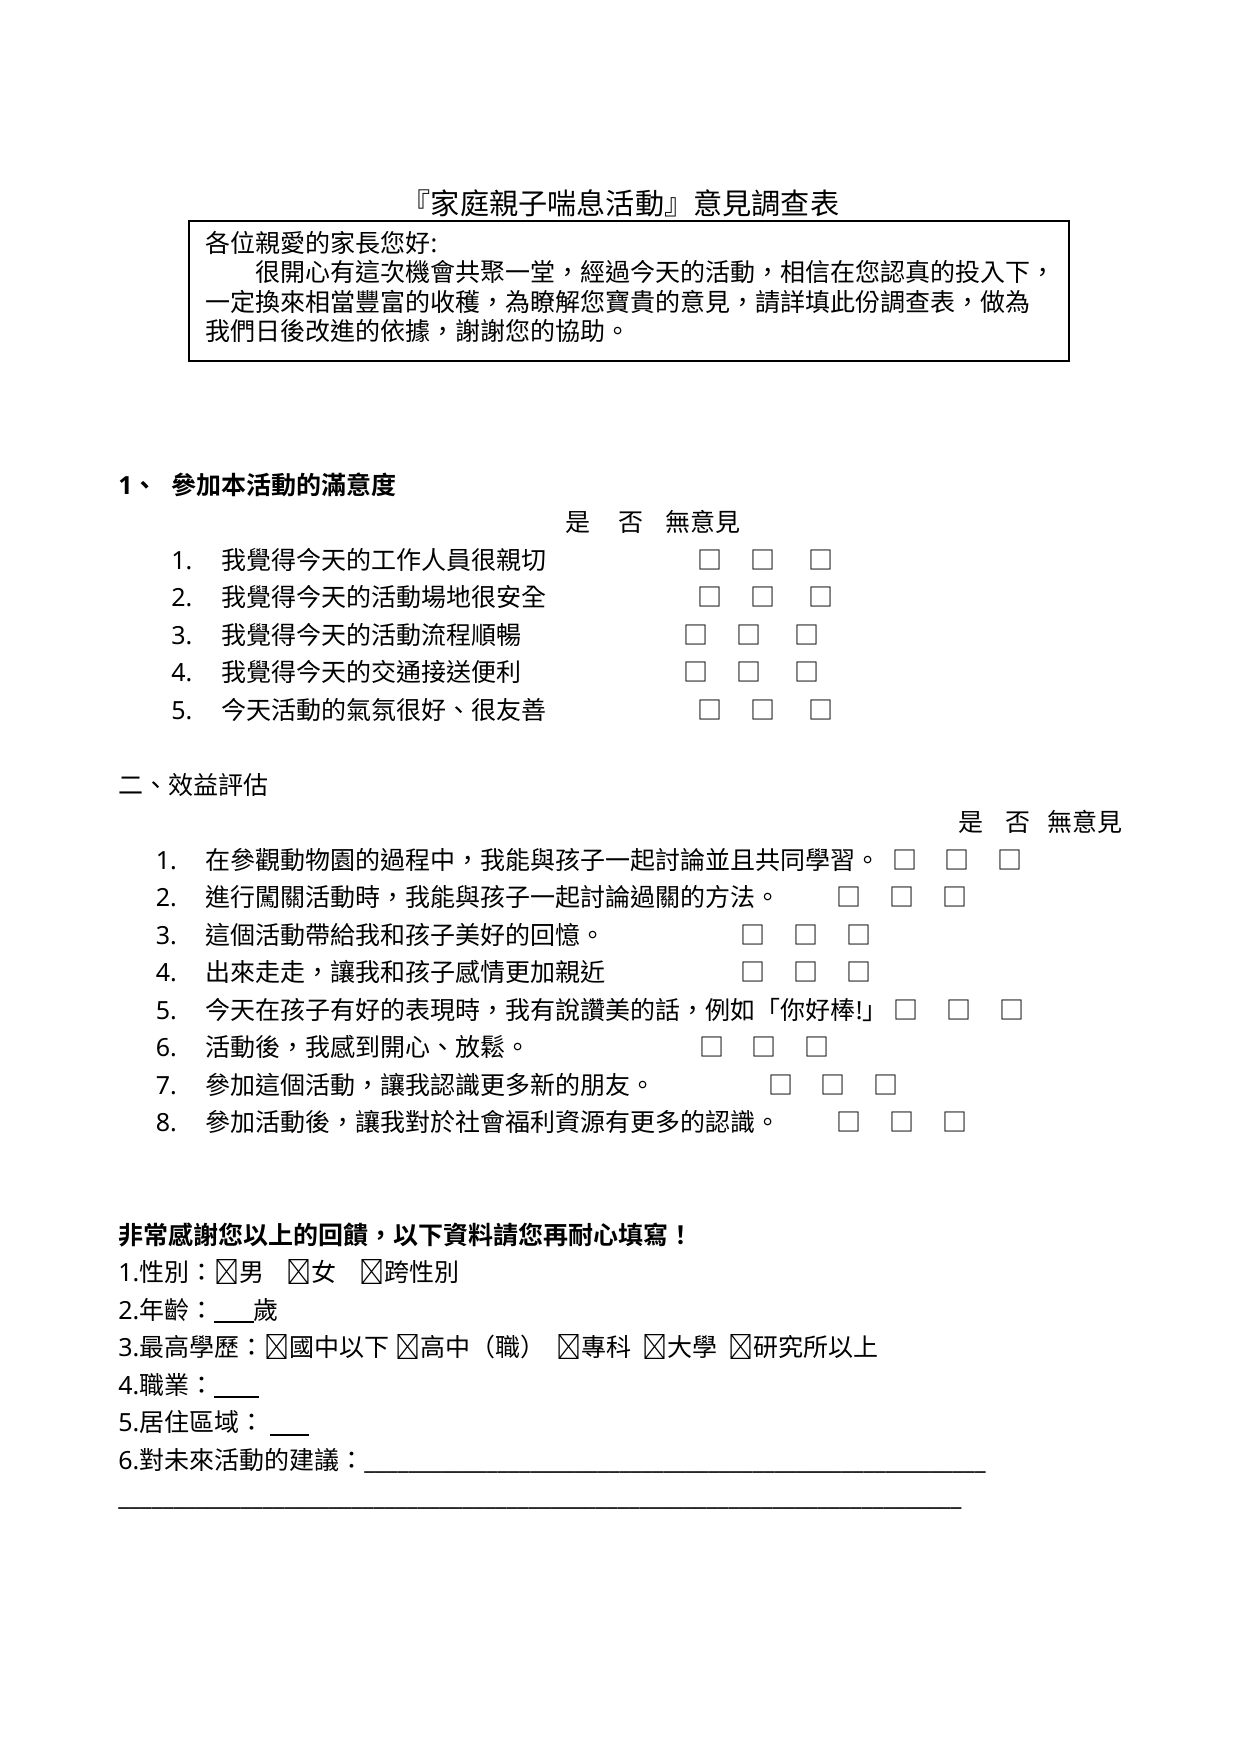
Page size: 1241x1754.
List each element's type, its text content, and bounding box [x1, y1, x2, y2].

list 參加本活動的滿意度 [118, 464, 1122, 502]
list 活動後，我感到開心、放鬆。 □ □ □ [156, 1027, 1122, 1064]
text 各位親愛的家長您好: [205, 229, 1053, 258]
list 出來走走，讓我和孩子感情更加親近 □ □ □ [156, 952, 1122, 989]
text 『家庭親子喘息活動』意見調查表 [118, 164, 1122, 239]
text 是 否 無意見 [118, 802, 1122, 839]
list 參加活動後，讓我對於社會福利資源有更多的認識。 □ □ □ [156, 1102, 1122, 1139]
text 5.居住區域： [118, 1402, 1122, 1439]
text 很開心有這次機會共聚一堂，經過今天的活動，相信在您認真的投入下，一定換來相當豐富的收穫，為瞭解您寶貴的意見，請詳填此份調查表，做為我們日後改進的依據，謝謝您的協助。 [205, 258, 1053, 346]
list 今天在孩子有好的表現時，我有說讚美的話，例如「你好棒!」 □ □ □ [156, 989, 1122, 1027]
text 2.年齡： 歲 [118, 1289, 1122, 1327]
list 參加這個活動，讓我認識更多新的朋友。 □ □ □ [156, 1064, 1122, 1102]
list 今天活動的氣氛很好、很友善 □ □ □ [171, 689, 1122, 727]
text 二、效益評估 [118, 764, 1122, 802]
text ____________________________________________________________________________ [118, 1477, 1122, 1514]
list 我覺得今天的活動流程順暢 □ □ □ [171, 614, 1122, 652]
list 我覺得今天的工作人員很親切 □ □ □ [171, 539, 1122, 577]
text 3.最高學歷：國中以下 高中（職） 專科 大學 研究所以上 [118, 1327, 1122, 1364]
text 是 否 無意見 [221, 502, 1122, 539]
list 進行闖關活動時，我能與孩子一起討論過關的方法。 □ □ □ [156, 877, 1122, 914]
text 非常感謝您以上的回饋，以下資料請您再耐心填寫！ [118, 1214, 1122, 1252]
text 1.性別：男 女 跨性別 [118, 1252, 1122, 1289]
list 這個活動帶給我和孩子美好的回憶。 □ □ □ [156, 914, 1122, 952]
list 我覺得今天的活動場地很安全 □ □ □ [171, 577, 1122, 614]
list 我覺得今天的交通接送便利 □ □ □ [171, 652, 1122, 689]
list 在參觀動物園的過程中，我能與孩子一起討論並且共同學習。 □ □ □ [156, 839, 1122, 877]
text 4.職業： [118, 1364, 1122, 1402]
text 6.對未來活動的建議：________________________________________________________ [118, 1439, 1122, 1477]
